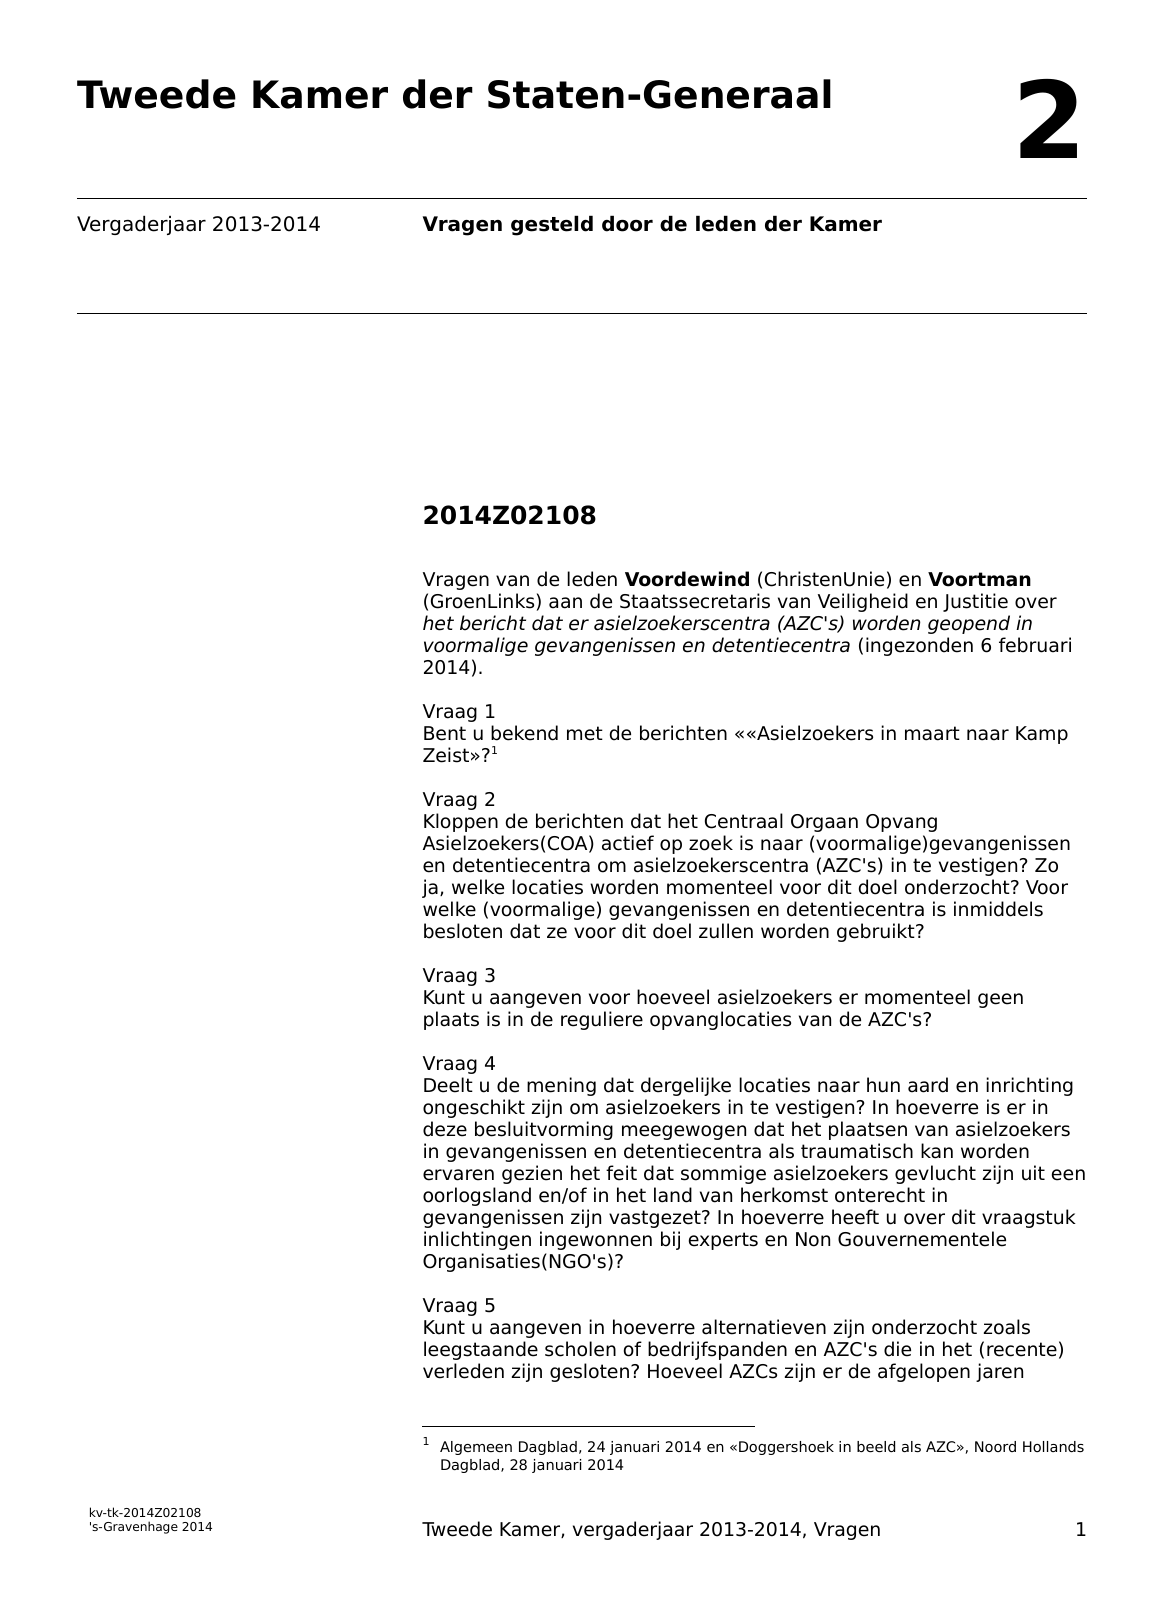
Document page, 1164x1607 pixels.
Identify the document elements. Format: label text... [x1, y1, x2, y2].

text Kunt u aangeven voor hoeveel asielzoekers er momenteel geen plaats is in de reguliere opvanglocaties van de AZC's? [422, 987, 1087, 1031]
text Vraag 3 [422, 965, 1087, 987]
table_header 2 [886, 59, 1087, 198]
table_cell Vergaderjaar 2013-2014 [77, 199, 422, 313]
text Vraag 2 [422, 789, 1087, 811]
text 's-Gravenhage 2014 [88, 1520, 323, 1534]
text Vraag 4 [422, 1053, 1087, 1075]
text Kunt u aangeven in hoeverre alternatieven zijn onderzocht zoals leegstaande scholen of bedrijfspanden en AZC's die in het (recente) verleden zijn gesloten? Hoeveel AZCs zijn er de afgelopen jaren [422, 1317, 1087, 1383]
table_header Tweede Kamer der Staten-Generaal [77, 59, 886, 198]
table_cell Vragen gesteld door de leden der Kamer [422, 199, 1087, 313]
text kv-tk-2014Z02108 [88, 1506, 323, 1520]
text Vragen van de leden Voordewind (ChristenUnie) en Voortman (GroenLinks) aan de Staatssecretaris van Veiligheid en Justitie over het bericht dat er asielzoekerscentra (AZC's) worden geopend in voormalige gevangenissen en detentiecentra (ingezonden 6 februari 2014). [422, 569, 1087, 679]
text Vraag 5 [422, 1295, 1087, 1317]
text Kloppen de berichten dat het Centraal Orgaan Opvang Asielzoekers(COA) actief op zoek is naar (voormalige)gevangenissen en detentiecentra om asielzoekerscentra (AZC's) in te vestigen? Zo ja, welke locaties worden momenteel voor dit doel onderzocht? Voor welke (voormalige) gevangenissen en detentiecentra is inmiddels besloten dat ze voor dit doel zullen worden gebruikt? [422, 811, 1087, 943]
text Vraag 1 [422, 701, 1087, 723]
text Algemeen Dagblad, 24 januari 2014 en «Doggershoek in beeld als AZC», Noord Hollands Dagblad, 28 januari 2014 [422, 1435, 1087, 1474]
text Deelt u de mening dat dergelijke locaties naar hun aard en inrichting ongeschikt zijn om asielzoekers in te vestigen? In hoeverre is er in deze besluitvorming meegewogen dat het plaatsen van asielzoekers in gevangenissen en detentiecentra als traumatisch kan worden ervaren gezien het feit dat sommige asielzoekers gevlucht zijn uit een oorlogsland en/of in het land van herkomst onterecht in gevangenissen zijn vastgezet? In hoeverre heeft u over dit vraagstuk inlichtingen ingewonnen bij experts en Non Gouvernementele Organisaties(NGO's)? [422, 1075, 1087, 1273]
text Bent u bekend met de berichten ««Asielzoekers in maart naar Kamp Zeist»? [422, 723, 1087, 767]
text 2014Z02108 [422, 501, 1087, 531]
